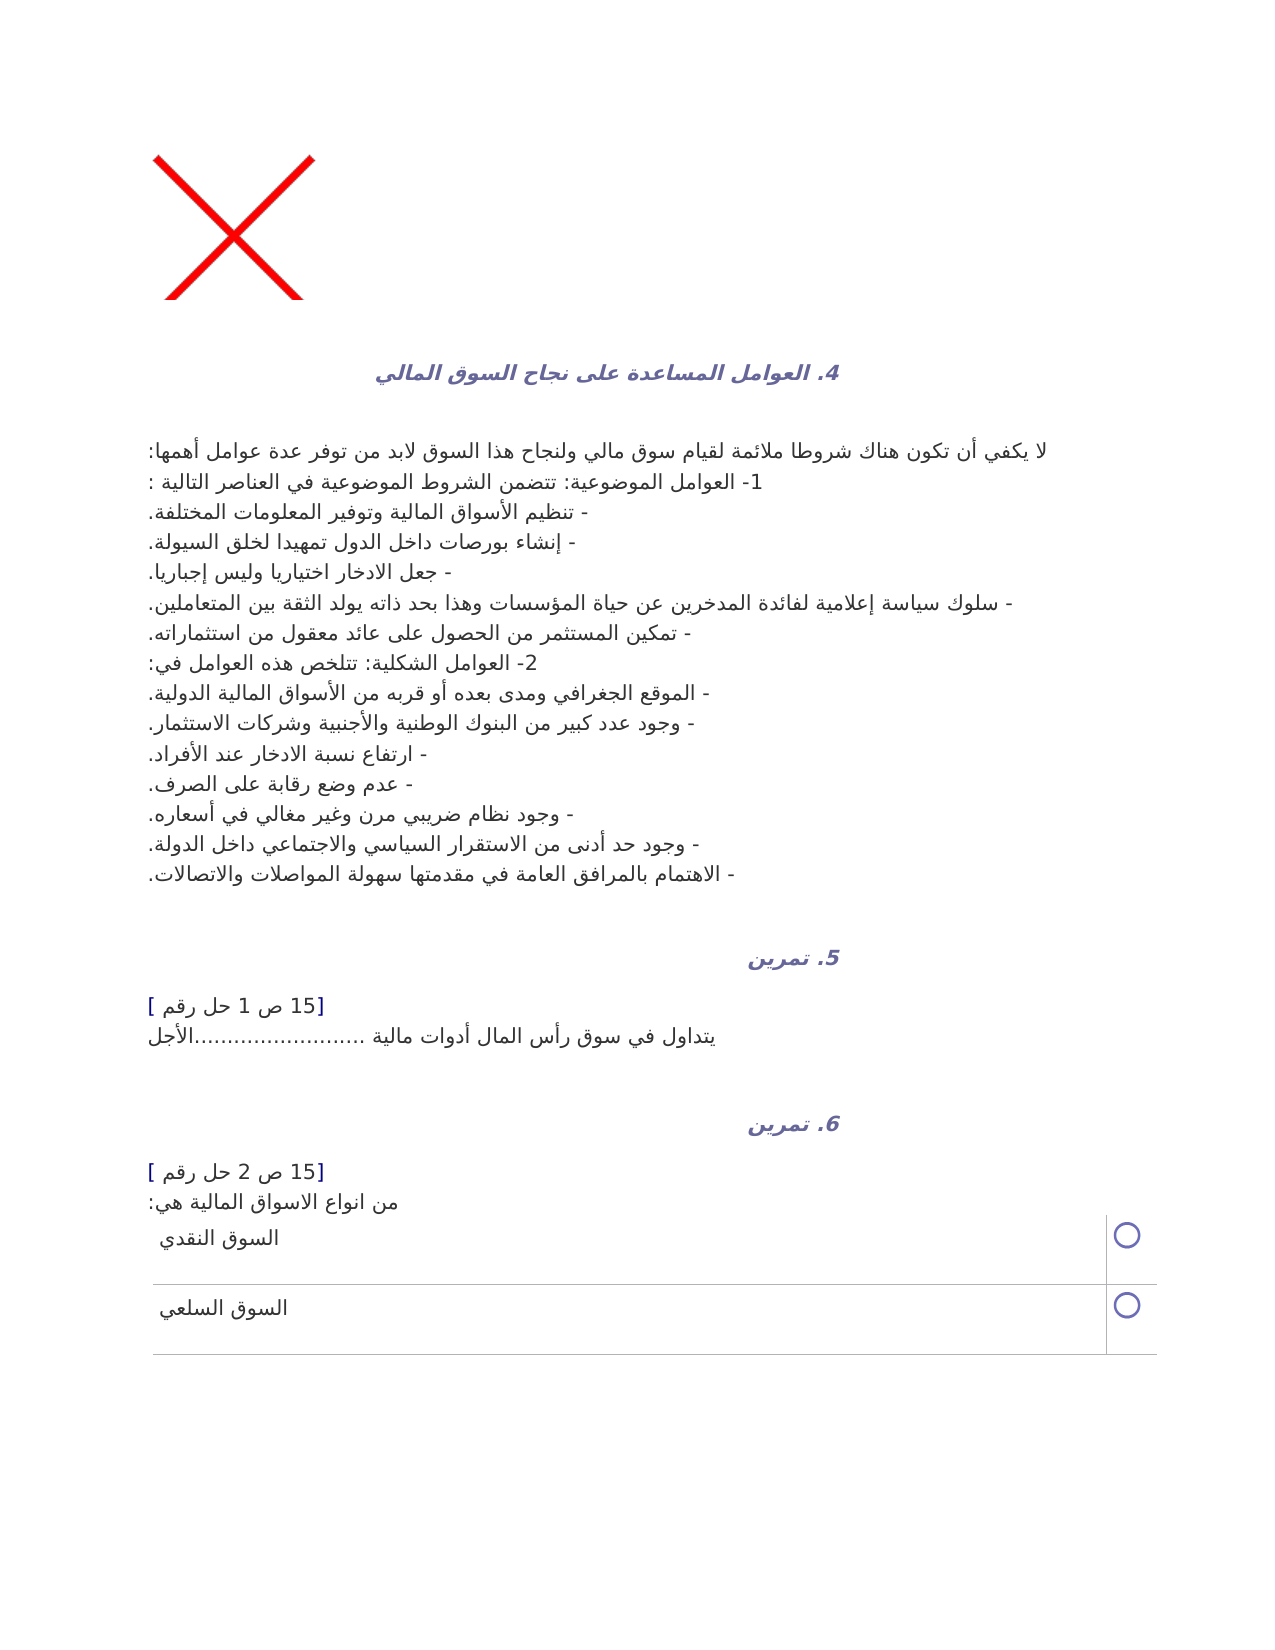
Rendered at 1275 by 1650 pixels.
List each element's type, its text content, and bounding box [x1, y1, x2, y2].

table_header السوق النقدي [153, 1215, 1106, 1284]
text من انواع الاسواق المالية هي: [148, 1190, 1127, 1214]
table_header [1107, 1215, 1157, 1284]
text - إنشاء بورصات داخل الدول تمهيدا لخلق السيولة. [148, 530, 1127, 554]
text - تمكين المستثمر من الحصول على عائد معقول من استثماراته. [148, 621, 1127, 645]
text - وجود حد أدنى من الاستقرار السياسي والاجتماعي داخل الدولة. [148, 832, 1127, 857]
text - الموقع الجغرافي ومدى بعده أو قربه من الأسواق المالية الدولية. [148, 681, 1127, 706]
text - ارتفاع نسبة الادخار عند الأفراد. [148, 742, 1127, 766]
title تمرين [148, 946, 862, 970]
text [ ص 2 حل رقم ] [148, 1160, 1127, 1184]
text - الاهتمام بالمرافق العامة في مقدمتها سهولة المواصلات والاتصالات. [148, 862, 1127, 887]
text - تنظيم الأسواق المالية وتوفير المعلومات المختلفة. [148, 500, 1127, 524]
table_cell [1107, 1285, 1157, 1354]
text [ ص 1 حل رقم ] [148, 994, 1127, 1018]
text - وجود نظام ضريبي مرن وغير مغالي في أسعاره. [148, 802, 1127, 826]
text - عدم وضع رقابة على الصرف. [148, 772, 1127, 796]
text لا يكفي أن تكون هناك شروطا ملائمة لقيام سوق مالي ولنجاح هذا السوق لابد من توفر عدة عوامل أهمها: [148, 439, 1127, 464]
title تمرين [148, 1112, 862, 1136]
text - سلوك سياسة إعلامية لفائدة المدخرين عن حياة المؤسسات وهذا بحد ذاته يولد الثقة بين المتعاملين. [148, 591, 1127, 615]
text 2- العوامل الشكلية: تتلخص هذه العوامل في: [148, 651, 1127, 675]
text يتداول في سوق رأس المال أدوات مالية ..........................الأجل [148, 1024, 1127, 1048]
text 1- العوامل الموضوعية: تتضمن الشروط الموضوعية في العناصر التالية : [148, 470, 1127, 494]
table_cell السوق السلعي [153, 1285, 1106, 1354]
text - جعل الادخار اختياريا وليس إجباريا. [148, 560, 1127, 585]
text - وجود عدد كبير من البنوك الوطنية والأجنبية وشركات الاستثمار. [148, 711, 1127, 736]
title العوامل المساعدة على نجاح السوق المالي [148, 361, 862, 386]
